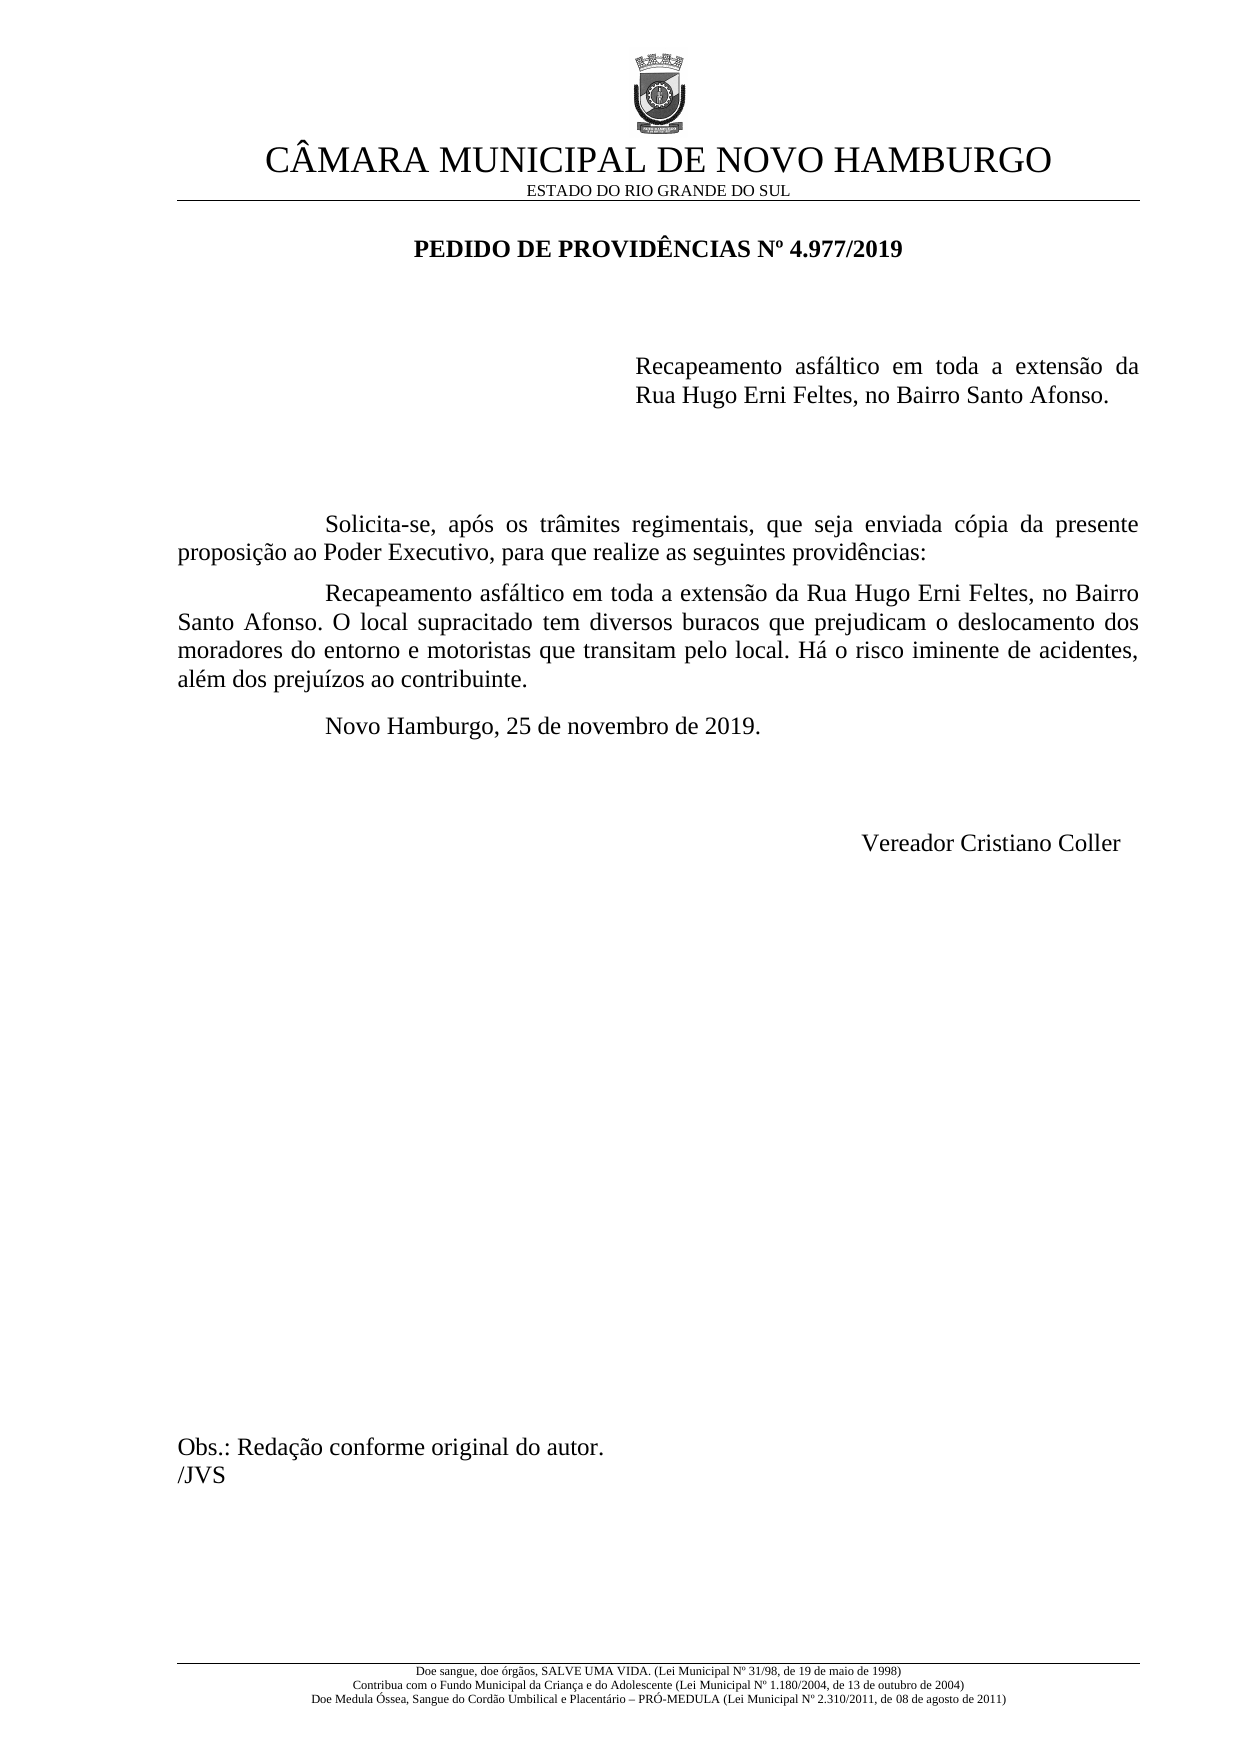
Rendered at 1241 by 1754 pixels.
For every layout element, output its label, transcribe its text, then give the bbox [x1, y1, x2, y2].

text Obs.: Redação conforme original do autor. [177, 1432, 1140, 1461]
text Vereador Cristiano Coller [768, 828, 1140, 857]
text Recapeamento asfáltico em toda a extensão da Rua Hugo Erni Feltes, no Bairro Santo Afonso. [635, 351, 1140, 408]
text Novo Hamburgo, 25 de novembro de 2019. [177, 711, 1140, 739]
text Recapeamento asfáltico em toda a extensão da Rua Hugo Erni Feltes, no Bairro Santo Afonso. O local supracitado tem diversos buracos que prejudicam o deslocamento dos moradores do entorno e motoristas que transitam pelo local. Há o risco iminente de acidentes, além dos prejuízos ao contribuinte. [177, 578, 1140, 693]
text PEDIDO DE PROVIDÊNCIAS Nº 4.977/2019 [177, 234, 1140, 262]
text /JVS [177, 1461, 1140, 1489]
text Solicita-se, após os trâmites regimentais, que seja enviada cópia da presente proposição ao Poder Executivo, para que realize as seguintes providências: [177, 509, 1140, 566]
